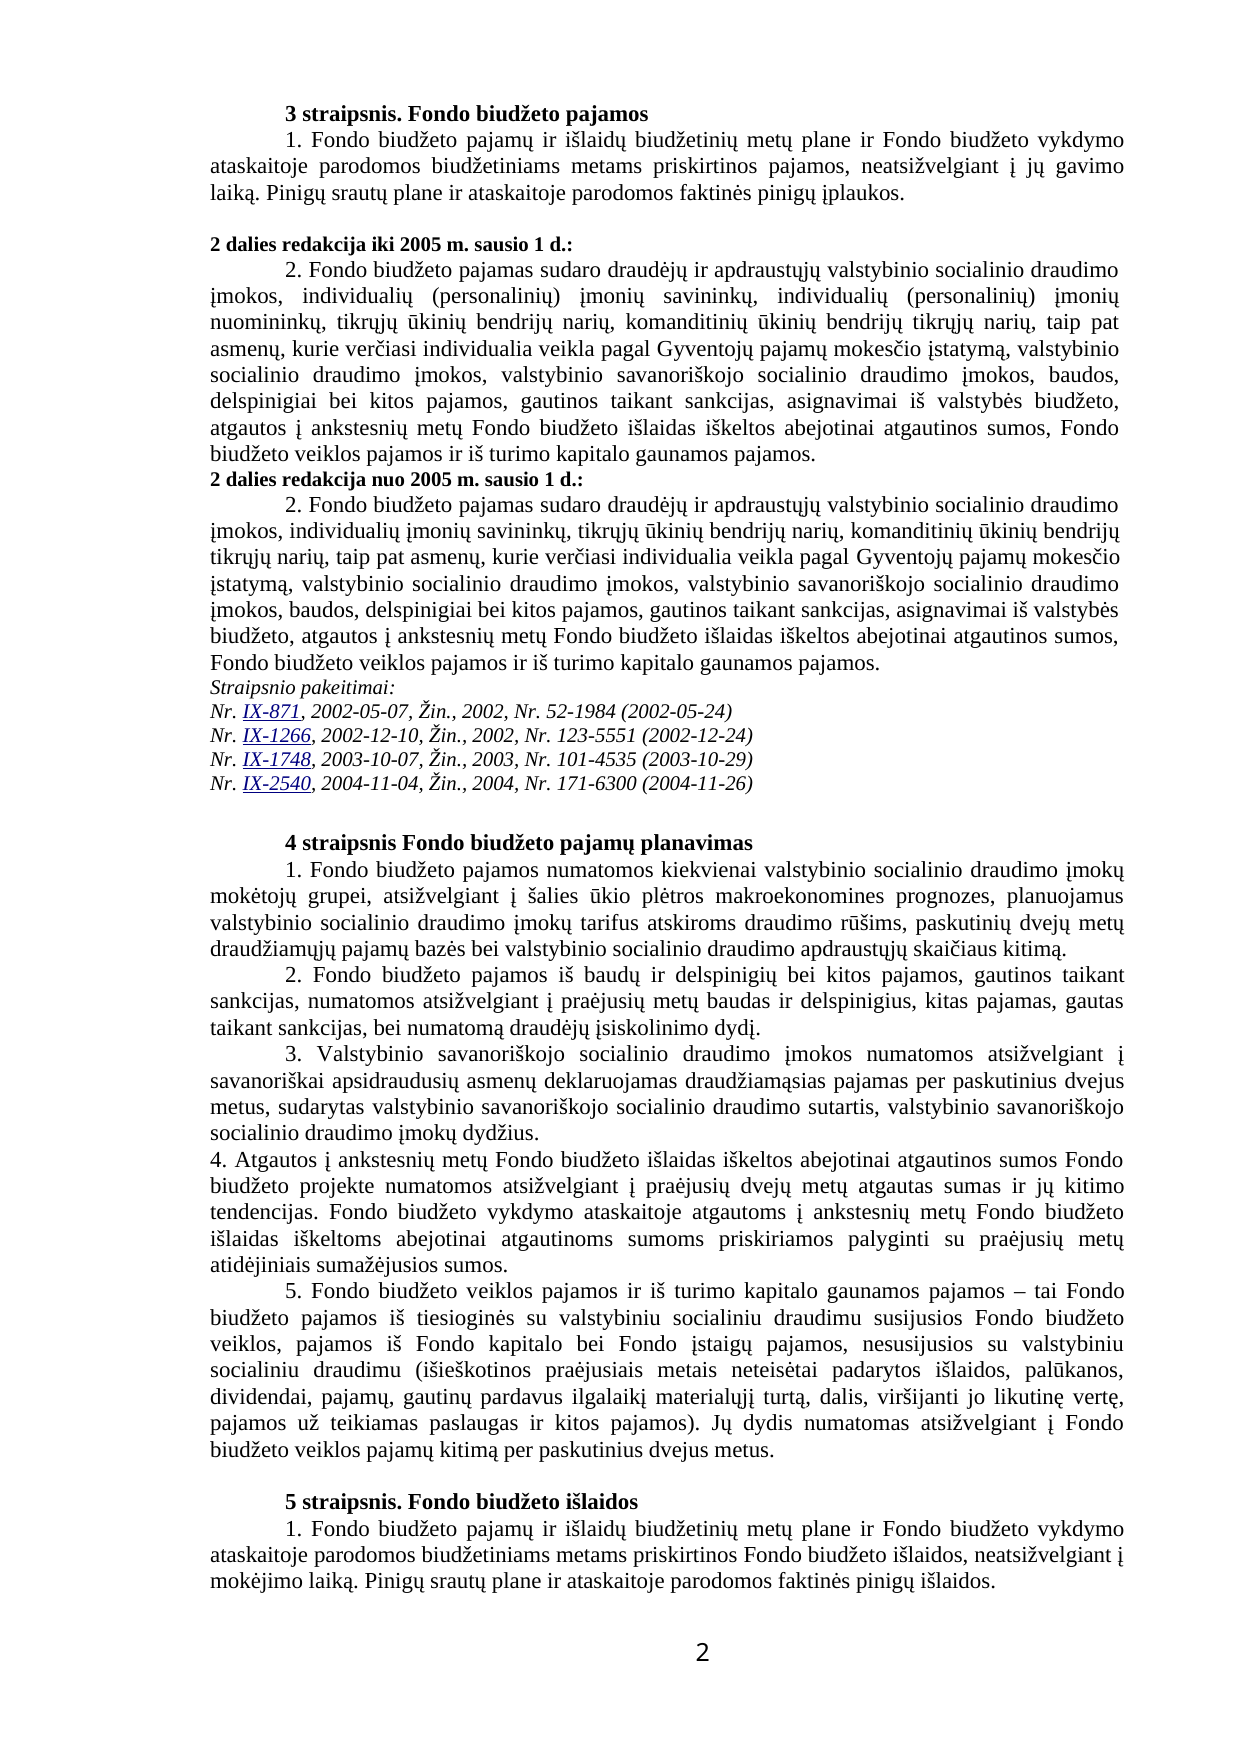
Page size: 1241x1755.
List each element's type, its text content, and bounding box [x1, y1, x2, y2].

text 5. Fondo biudžeto veiklos pajamos ir iš turimo kapitalo gaunamos pajamos – tai Fondo biudžeto pajamos iš tiesioginės su valstybiniu socialiniu draudimu susijusios Fondo biudžeto veiklos, pajamos iš Fondo kapitalo bei Fondo įstaigų pajamos, nesusijusios su valstybiniu socialiniu draudimu (išieškotinos praėjusiais metais neteisėtai padarytos išlaidos, palūkanos, dividendai, pajamų, gautinų pardavus ilgalaikį materialųjį turtą, dalis, viršijanti jo likutinę vertę, pajamos už teikiamas paslaugas ir kitos pajamos). Jų dydis numatomas atsižvelgiant į Fondo biudžeto veiklos pajamų kitimą per paskutinius dvejus metus. [210, 1277, 1126, 1462]
text 4. Atgautos į ankstesnių metų Fondo biudžeto išlaidas iškeltos abejotinai atgautinos sumos Fondo biudžeto projekte numatomos atsižvelgiant į praėjusių dvejų metų atgautas sumas ir jų kitimo tendencijas. Fondo biudžeto vykdymo ataskaitoje atgautoms į ankstesnių metų Fondo biudžeto išlaidas iškeltoms abejotinai atgautinoms sumoms priskiriamos palyginti su praėjusių metų atidėjiniais sumažėjusios sumos. [210, 1146, 1126, 1277]
text 2 dalies redakcija iki 2005 m. sausio 1 d.: [210, 232, 1126, 256]
text 2. Fondo biudžeto pajamas sudaro draudėjų ir apdraustųjų valstybinio socialinio draudimo įmokos, individualių įmonių savininkų, tikrųjų ūkinių bendrijų narių, komanditinių ūkinių bendrijų tikrųjų narių, taip pat asmenų, kurie verčiasi individualia veikla pagal Gyventojų pajamų mokesčio įstatymą, valstybinio socialinio draudimo įmokos, valstybinio savanoriškojo socialinio draudimo įmokos, baudos, delspinigiai bei kitos pajamos, gautinos taikant sankcijas, asignavimai iš valstybės biudžeto, atgautos į ankstesnių metų Fondo biudžeto išlaidas iškeltos abejotinai atgautinos sumos, Fondo biudžeto veiklos pajamos ir iš turimo kapitalo gaunamos pajamos. [210, 491, 1120, 675]
text 4 straipsnis Fondo biudžeto pajamų planavimas [210, 829, 1126, 856]
text Nr. IX-1748, 2003-10-07, Žin., 2003, Nr. 101-4535 (2003-10-29) [210, 747, 1120, 771]
text Straipsnio pakeitimai: [210, 675, 1126, 699]
text Nr. IX-1266, 2002-12-10, Žin., 2002, Nr. 123-5551 (2002-12-24) [210, 723, 1126, 747]
text 1. Fondo biudžeto pajamų ir išlaidų biudžetinių metų plane ir Fondo biudžeto vykdymo ataskaitoje parodomos biudžetiniams metams priskirtinos Fondo biudžeto išlaidos, neatsižvelgiant į mokėjimo laiką. Pinigų srautų plane ir ataskaitoje parodomos faktinės pinigų išlaidos. [210, 1515, 1126, 1594]
text 1. Fondo biudžeto pajamų ir išlaidų biudžetinių metų plane ir Fondo biudžeto vykdymo ataskaitoje parodomos biudžetiniams metams priskirtinos pajamos, neatsižvelgiant į jų gavimo laiką. Pinigų srautų plane ir ataskaitoje parodomos faktinės pinigų įplaukos. [210, 126, 1126, 205]
text 2. Fondo biudžeto pajamas sudaro draudėjų ir apdraustųjų valstybinio socialinio draudimo įmokos, individualių (personalinių) įmonių savininkų, individualių (personalinių) įmonių nuomininkų, tikrųjų ūkinių bendrijų narių, komanditinių ūkinių bendrijų tikrųjų narių, taip pat asmenų, kurie verčiasi individualia veikla pagal Gyventojų pajamų mokesčio įstatymą, valstybinio socialinio draudimo įmokos, valstybinio savanoriškojo socialinio draudimo įmokos, baudos, delspinigiai bei kitos pajamos, gautinos taikant sankcijas, asignavimai iš valstybės biudžeto, atgautos į ankstesnių metų Fondo biudžeto išlaidas iškeltos abejotinai atgautinos sumos, Fondo biudžeto veiklos pajamos ir iš turimo kapitalo gaunamos pajamos. [210, 256, 1120, 467]
text 3 straipsnis. Fondo biudžeto pajamos [210, 100, 1126, 126]
text 2. Fondo biudžeto pajamos iš baudų ir delspinigių bei kitos pajamos, gautinos taikant sankcijas, numatomos atsižvelgiant į praėjusių metų baudas ir delspinigius, kitas pajamas, gautas taikant sankcijas, bei numatomą draudėjų įsiskolinimo dydį. [210, 961, 1126, 1040]
text Nr. IX-871, 2002-05-07, Žin., 2002, Nr. 52-1984 (2002-05-24) [210, 699, 1126, 723]
text 3. Valstybinio savanoriškojo socialinio draudimo įmokos numatomos atsižvelgiant į savanoriškai apsidraudusių asmenų deklaruojamas draudžiamąsias pajamas per paskutinius dvejus metus, sudarytas valstybinio savanoriškojo socialinio draudimo sutartis, valstybinio savanoriškojo socialinio draudimo įmokų dydžius. [210, 1040, 1126, 1146]
text 2 dalies redakcija nuo 2005 m. sausio 1 d.: [210, 467, 1126, 491]
text 5 straipsnis. Fondo biudžeto išlaidos [210, 1488, 1126, 1515]
text Nr. IX-2540, 2004-11-04, Žin., 2004, Nr. 171-6300 (2004-11-26) [210, 771, 1120, 795]
text 1. Fondo biudžeto pajamos numatomos kiekvienai valstybinio socialinio draudimo įmokų mokėtojų grupei, atsižvelgiant į šalies ūkio plėtros makroekonomines prognozes, planuojamus valstybinio socialinio draudimo įmokų tarifus atskiroms draudimo rūšims, paskutinių dvejų metų draudžiamųjų pajamų bazės bei valstybinio socialinio draudimo apdraustųjų skaičiaus kitimą. [210, 856, 1126, 961]
